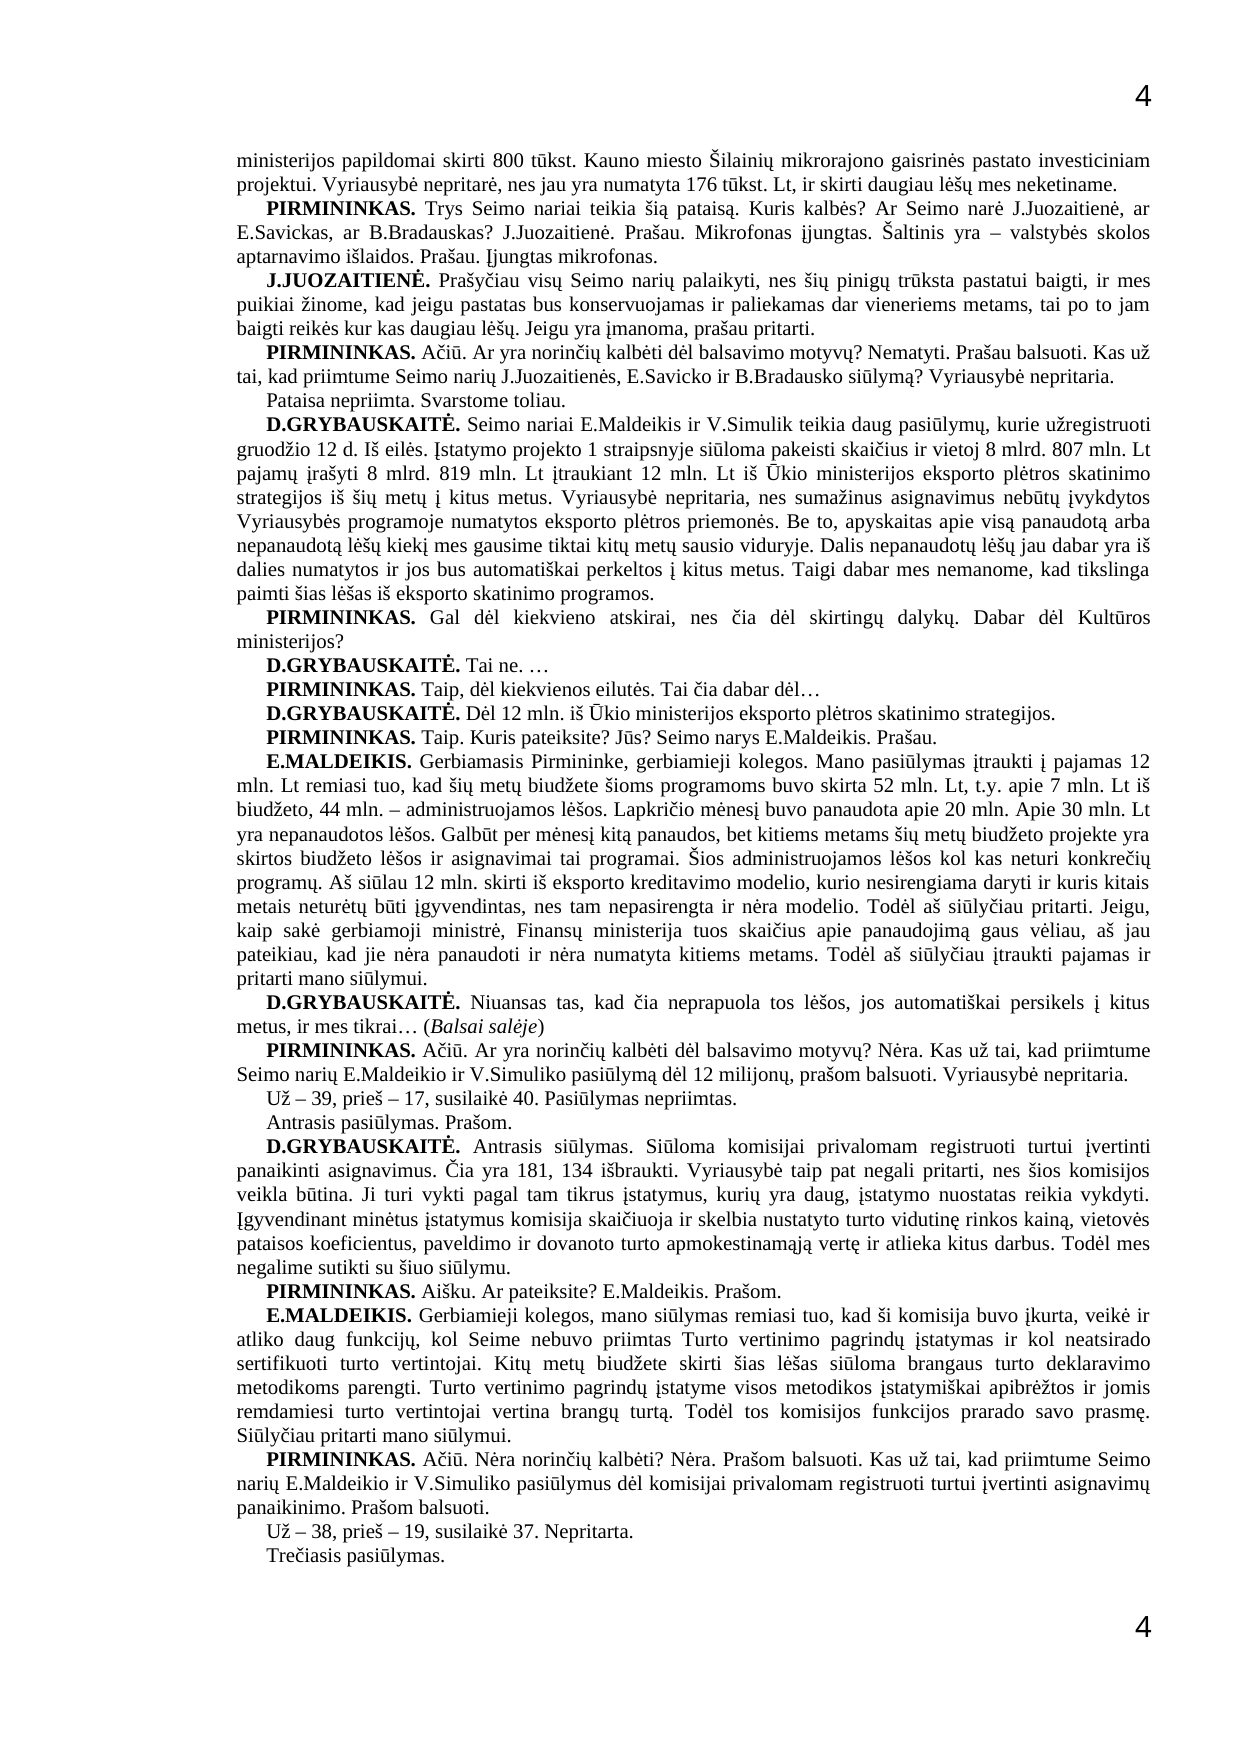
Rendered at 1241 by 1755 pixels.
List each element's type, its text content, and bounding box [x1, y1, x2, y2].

text PIRMININKAS. Taip, dėl kiekvienos eilutės. Tai čia dabar dėl… [236, 677, 1152, 701]
text J.JUOZAITIENĖ. Prašyčiau visų Seimo narių palaikyti, nes šių pinigų trūksta pastatui baigti, ir mes puikiai žinome, kad jeigu pastatas bus konservuojamas ir paliekamas dar vieneriems metams, tai po to jam baigti reikės kur kas daugiau lėšų. Jeigu yra įmanoma, prašau pritarti. [236, 268, 1152, 340]
text PIRMININKAS. Ačiū. Ar yra norinčių kalbėti dėl balsavimo motyvų? Nematyti. Prašau balsuoti. Kas už tai, kad priimtume Seimo narių J.Juozaitienės, E.Savicko ir B.Bradausko siūlymą? Vyriausybė nepritaria. [236, 340, 1152, 388]
text PIRMININKAS. Taip. Kuris pateiksite? Jūs? Seimo narys E.Maldeikis. Prašau. [236, 725, 1152, 749]
text D.GRYBAUSKAITĖ. Antrasis siūlymas. Siūloma komisijai privalomam registruoti turtui įvertinti panaikinti asignavimus. Čia yra 181, 134 išbraukti. Vyriausybė taip pat negali pritarti, nes šios komisijos veikla būtina. Ji turi vykti pagal tam tikrus įstatymus, kurių yra daug, įstatymo nuostatas reikia vykdyti. Įgyvendinant minėtus įstatymus komisija skaičiuoja ir skelbia nustatyto turto vidutinę rinkos kainą, vietovės pataisos koeficientus, paveldimo ir dovanoto turto apmokestinamąją vertę ir atlieka kitus darbus. Todėl mes negalime sutikti su šiuo siūlymu. [236, 1134, 1152, 1279]
text ministerijos papildomai skirti 800 tūkst. Kauno miesto Šilainių mikrorajono gaisrinės pastato investiciniam projektui. Vyriausybė nepritarė, nes jau yra numatyta 176 tūkst. Lt, ir skirti daugiau lėšų mes neketiname. [236, 148, 1152, 196]
text D.Grybauskaitė. Seimo nariai E.Maldeikis ir V.Simulik teikia daug pasiūlymų, kurie užregistruoti gruodžio 12 d. Iš eilės. Įstatymo projekto 1 straipsnyje siūloma pakeisti skaičius ir vietoj 8 mlrd. 807 mln. Lt pajamų įrašyti 8 mlrd. 819 mln. Lt įtraukiant 12 mln. Lt iš Ūkio ministerijos eksporto plėtros skatinimo strategijos iš šių metų į kitus metus. Vyriausybė nepritaria, nes sumažinus asignavimus nebūtų įvykdytos Vyriausybės programoje numatytos eksporto plėtros priemonės. Be to, apyskaitas apie visą panaudotą arba nepanaudotą lėšų kiekį mes gausime tiktai kitų metų sausio viduryje. Dalis nepanaudotų lėšų jau dabar yra iš dalies numatytos ir jos bus automatiškai perkeltos į kitus metus. Taigi dabar mes nemanome, kad tikslinga paimti šias lėšas iš eksporto skatinimo programos. [236, 412, 1152, 605]
text D.Grybauskaitė. Dėl 12 mln. iš Ūkio ministerijos eksporto plėtros skatinimo strategijos. [236, 701, 1152, 725]
text Trečiasis pasiūlymas. [236, 1543, 1152, 1567]
text D.GRYBAUSKAITĖ. Niuansas tas, kad čia neprapuola tos lėšos, jos automatiškai persikels į kitus metus, ir mes tikrai… (Balsai salėje) [236, 990, 1152, 1038]
text E.MALDEIKIS. Gerbiamasis Pirmininke, gerbiamieji kolegos. Mano pasiūlymas įtraukti į pajamas 12 mln. Lt remiasi tuo, kad šių metų biudžete šioms programoms buvo skirta 52 mln. Lt, t.y. apie 7 mln. Lt iš biudžeto, 44 mln. – administruojamos lėšos. Lapkričio mėnesį buvo panaudota apie 20 mln. Apie 30 mln. Lt yra nepanaudotos lėšos. Galbūt per mėnesį kitą panaudos, bet kitiems metams šių metų biudžeto projekte yra skirtos biudžeto lėšos ir asignavimai tai programai. Šios administruojamos lėšos kol kas neturi konkrečių programų. Aš siūlau 12 mln. skirti iš eksporto kreditavimo modelio, kurio nesirengiama daryti ir kuris kitais metais neturėtų būti įgyvendintas, nes tam nepasirengta ir nėra modelio. Todėl aš siūlyčiau pritarti. Jeigu, kaip sakė gerbiamoji ministrė, Finansų ministerija tuos skaičius apie panaudojimą gaus vėliau, aš jau pateikiau, kad jie nėra panaudoti ir nėra numatyta kitiems metams. Todėl aš siūlyčiau įtraukti pajamas ir pritarti mano siūlymui. [236, 749, 1152, 990]
text Už – 38, prieš – 19, susilaikė 37. Nepritarta. [236, 1519, 1152, 1543]
text PIRMININKAS. Gal dėl kiekvieno atskirai, nes čia dėl skirtingų dalykų. Dabar dėl Kultūros ministerijos? [236, 605, 1152, 653]
text E.MALDEIKIS. Gerbiamieji kolegos, mano siūlymas remiasi tuo, kad ši komisija buvo įkurta, veikė ir atliko daug funkcijų, kol Seime nebuvo priimtas Turto vertinimo pagrindų įstatymas ir kol neatsirado sertifikuoti turto vertintojai. Kitų metų biudžete skirti šias lėšas siūloma brangaus turto deklaravimo metodikoms parengti. Turto vertinimo pagrindų įstatyme visos metodikos įstatymiškai apibrėžtos ir jomis remdamiesi turto vertintojai vertina brangų turtą. Todėl tos komisijos funkcijos prarado savo prasmę. Siūlyčiau pritarti mano siūlymui. [236, 1303, 1152, 1447]
text PIRMININKAS. Aišku. Ar pateiksite? E.Maldeikis. Prašom. [236, 1279, 1152, 1303]
text PIRMININKAS. Ačiū. Nėra norinčių kalbėti? Nėra. Prašom balsuoti. Kas už tai, kad priimtume Seimo narių E.Maldeikio ir V.Simuliko pasiūlymus dėl komisijai privalomam registruoti turtui įvertinti asignavimų panaikinimo. Prašom balsuoti. [236, 1447, 1152, 1519]
text Antrasis pasiūlymas. Prašom. [236, 1110, 1152, 1134]
text Pataisa nepriimta. Svarstome toliau. [236, 388, 1152, 412]
text D.Grybauskaitė. Tai ne. … [236, 653, 1152, 677]
text Už – 39, prieš – 17, susilaikė 40. Pasiūlymas nepriimtas. [236, 1086, 1152, 1110]
text PIRMININKAS. Trys Seimo nariai teikia šią pataisą. Kuris kalbės? Ar Seimo narė J.Juozaitienė, ar E.Savickas, ar B.Bradauskas? J.Juozaitienė. Prašau. Mikrofonas įjungtas. Šaltinis yra – valstybės skolos aptarnavimo išlaidos. Prašau. Įjungtas mikrofonas. [236, 196, 1152, 268]
text PIRMININKAS. Ačiū. Ar yra norinčių kalbėti dėl balsavimo motyvų? Nėra. Kas už tai, kad priimtume Seimo narių E.Maldeikio ir V.Simuliko pasiūlymą dėl 12 milijonų, prašom balsuoti. Vyriausybė nepritaria. [236, 1038, 1152, 1086]
